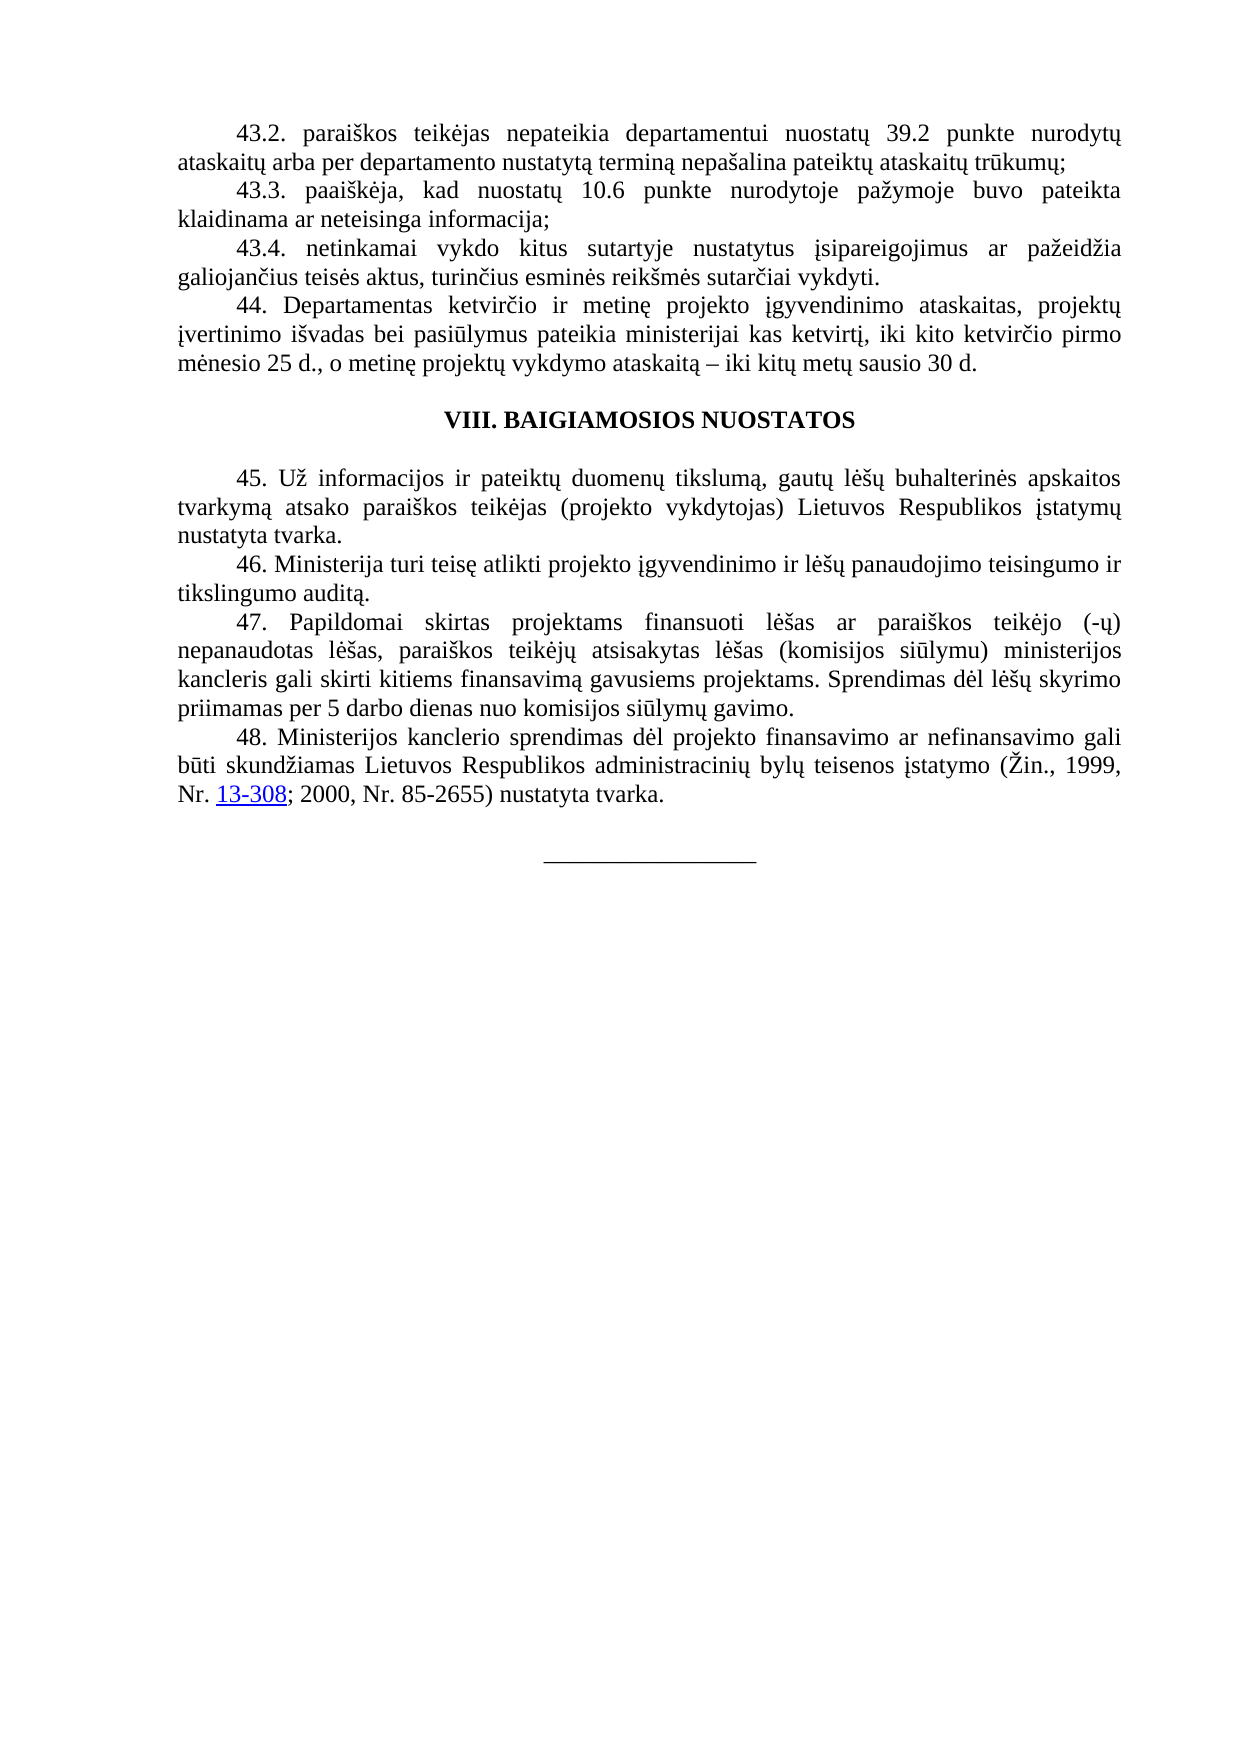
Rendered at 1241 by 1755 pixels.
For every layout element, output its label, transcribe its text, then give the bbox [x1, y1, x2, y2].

text 46. Ministerija turi teisę atlikti projekto įgyvendinimo ir lėšų panaudojimo teisingumo ir tikslingumo auditą. [177, 549, 1122, 607]
text 44. Departamentas ketvirčio ir metinę projekto įgyvendinimo ataskaitas, projektų įvertinimo išvadas bei pasiūlymus pateikia ministerijai kas ketvirtį, iki kito ketvirčio pirmo mėnesio 25 d., o metinę projektų vykdymo ataskaitą – iki kitų metų sausio 30 d. [177, 291, 1122, 377]
text _________________ [177, 837, 1122, 866]
text VIII. BAIGIAMOSIOS NUOSTATOS [177, 406, 1122, 434]
text 43.2. paraiškos teikėjas nepateikia departamentui nuostatų 39.2 punkte nurodytų ataskaitų arba per departamento nustatytą terminą nepašalina pateiktų ataskaitų trūkumų; [177, 118, 1122, 176]
text 45. Už informacijos ir pateiktų duomenų tikslumą, gautų lėšų buhalterinės apskaitos tvarkymą atsako paraiškos teikėjas (projekto vykdytojas) Lietuvos Respublikos įstatymų nustatyta tvarka. [177, 463, 1122, 549]
text 43.3. paaiškėja, kad nuostatų 10.6 punkte nurodytoje pažymoje buvo pateikta klaidinama ar neteisinga informacija; [177, 176, 1122, 233]
text 43.4. netinkamai vykdo kitus sutartyje nustatytus įsipareigojimus ar pažeidžia galiojančius teisės aktus, turinčius esminės reikšmės sutarčiai vykdyti. [177, 233, 1122, 291]
text 48. Ministerijos kanclerio sprendimas dėl projekto finansavimo ar nefinansavimo gali būti skundžiamas Lietuvos Respublikos administracinių bylų teisenos įstatymo (Žin., 1999, Nr. 13-308; 2000, Nr. 85-2655) nustatyta tvarka. [177, 722, 1122, 808]
text 47. Papildomai skirtas projektams finansuoti lėšas ar paraiškos teikėjo (-ų) nepanaudotas lėšas, paraiškos teikėjų atsisakytas lėšas (komisijos siūlymu) ministerijos kancleris gali skirti kitiems finansavimą gavusiems projektams. Sprendimas dėl lėšų skyrimo priimamas per 5 darbo dienas nuo komisijos siūlymų gavimo. [177, 607, 1122, 722]
